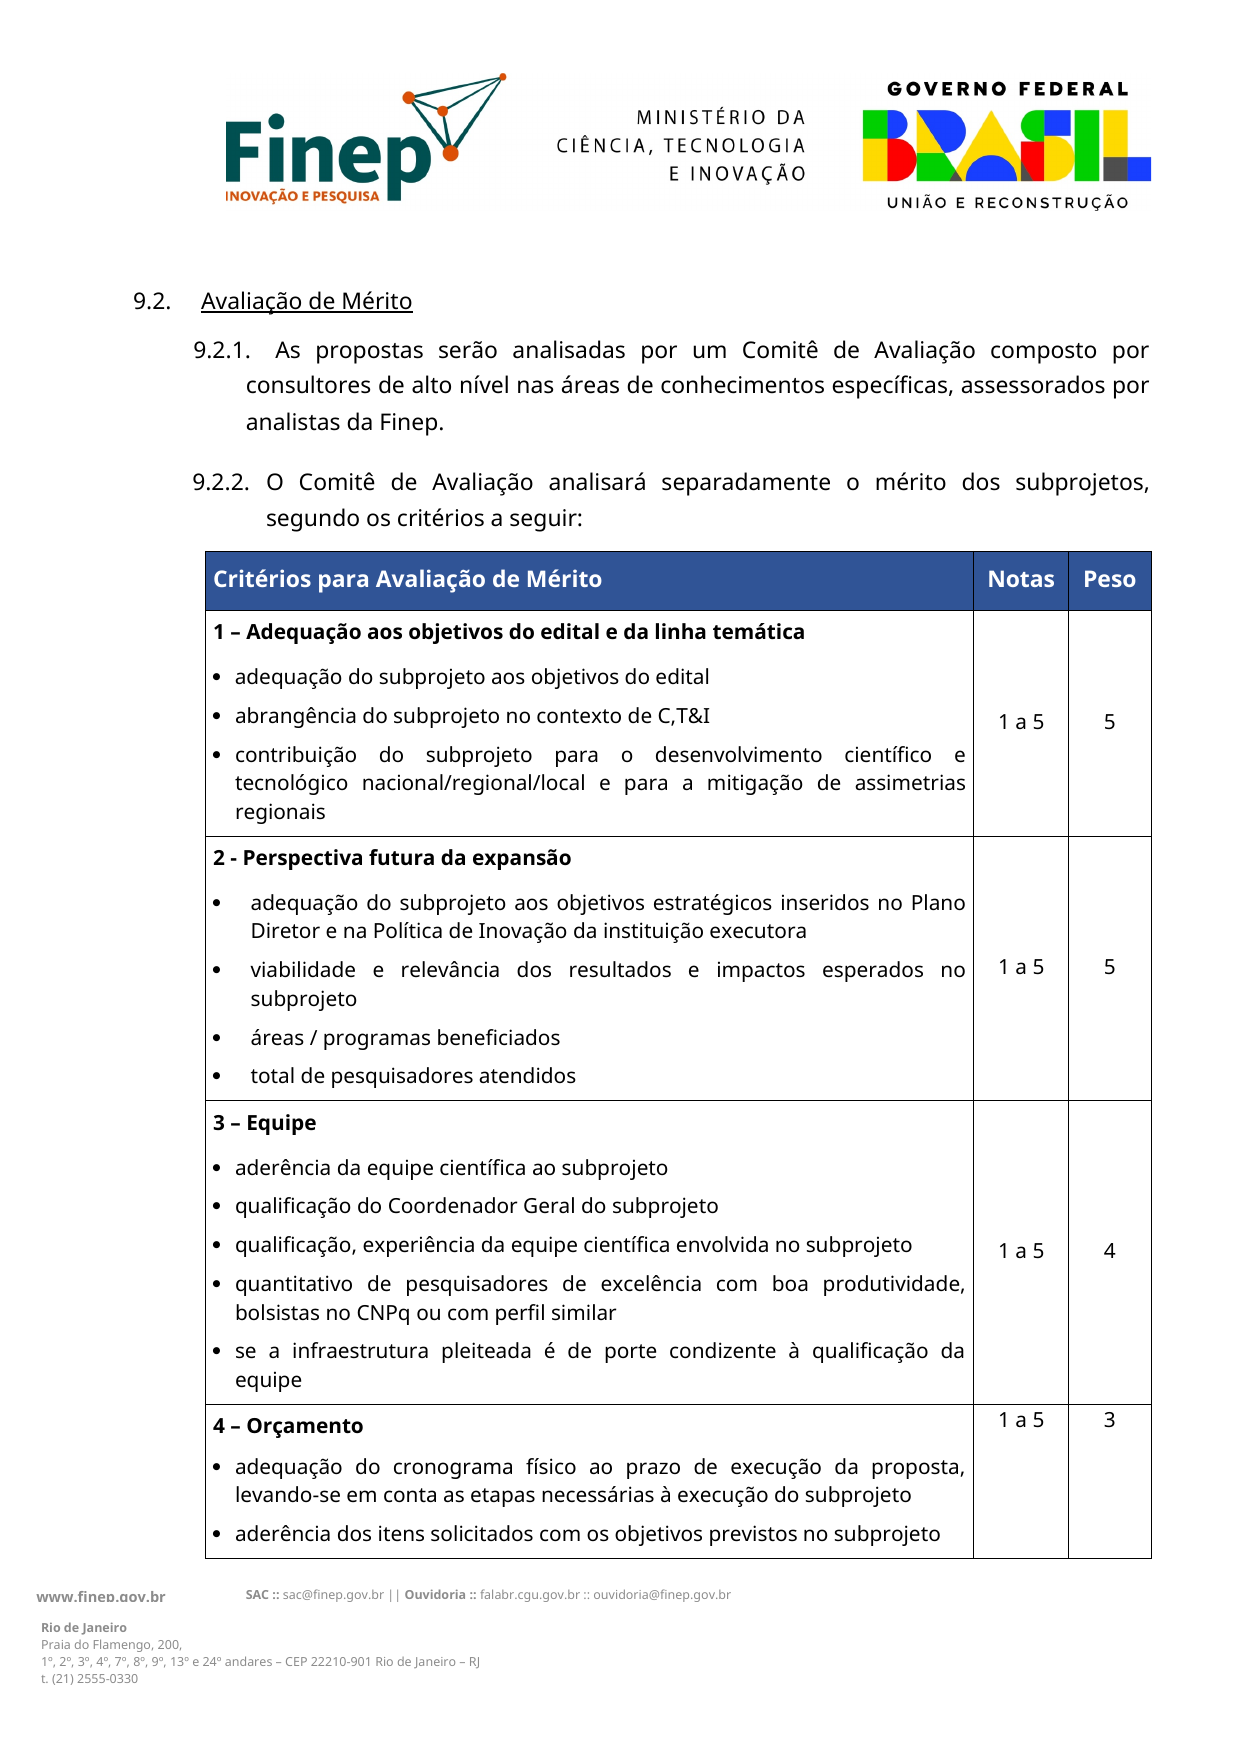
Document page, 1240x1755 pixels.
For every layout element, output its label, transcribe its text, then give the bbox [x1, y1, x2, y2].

table_cell 1 a 5 [974, 1405, 1068, 1558]
table_header Critérios para Avaliação de Mérito [206, 552, 973, 610]
table_header Notas [974, 552, 1068, 610]
list Avaliação de Mérito [133, 285, 1151, 316]
table_cell 3 [1069, 1405, 1151, 1558]
table_cell 5 [1069, 837, 1151, 1100]
table_cell 1 a 5 [974, 1101, 1068, 1404]
table_cell 1 – Adequação aos objetivos do edital e da linha temática adequação do subprojeto aos objetivos do edital abrangência do subprojeto no contexto de C,T&I contribuição do subprojeto para o desenvolvimento científico e tecnológico nacional/regional/local e para a mitigação de assimetrias regionais [206, 611, 973, 836]
list As propostas serão analisadas por um Comitê de Avaliação composto por consultores de alto nível nas áreas de conhecimentos específicas, assessorados por analistas da Finep. [193, 333, 1151, 437]
table_cell 3 – Equipe aderência da equipe científica ao subprojeto qualificação do Coordenador Geral do subprojeto qualificação, experiência da equipe científica envolvida no subprojeto quantitativo de pesquisadores de excelência com boa produtividade, bolsistas no CNPq ou com perfil similar se a infraestrutura pleiteada é de porte condizente à qualificação da equipe [206, 1101, 973, 1404]
table_cell 5 [1069, 611, 1151, 836]
table_cell 4 – Orçamento adequação do cronograma físico ao prazo de execução da proposta, levando-se em conta as etapas necessárias à execução do subprojeto aderência dos itens solicitados com os objetivos previstos no subprojeto clareza das informações apresentadas sobre os itens de despesas solicitados (Anexo V, relatório fotográfico, projeto preliminar, projeto executivo etc., conforme a Linha Temática do subprojeto). [206, 1405, 973, 1558]
table_cell 4 [1069, 1101, 1151, 1404]
table_cell 1 a 5 [974, 611, 1068, 836]
table_cell 1 a 5 [974, 837, 1068, 1100]
table_cell 2 - Perspectiva futura da expansão adequação do subprojeto aos objetivos estratégicos inseridos no Plano Diretor e na Política de Inovação da instituição executora viabilidade e relevância dos resultados e impactos esperados no subprojeto áreas / programas beneficiados total de pesquisadores atendidos [206, 837, 973, 1100]
list O Comitê de Avaliação analisará separadamente o mérito dos subprojetos, segundo os critérios a seguir: [192, 466, 1151, 533]
table_header Peso [1069, 552, 1151, 610]
